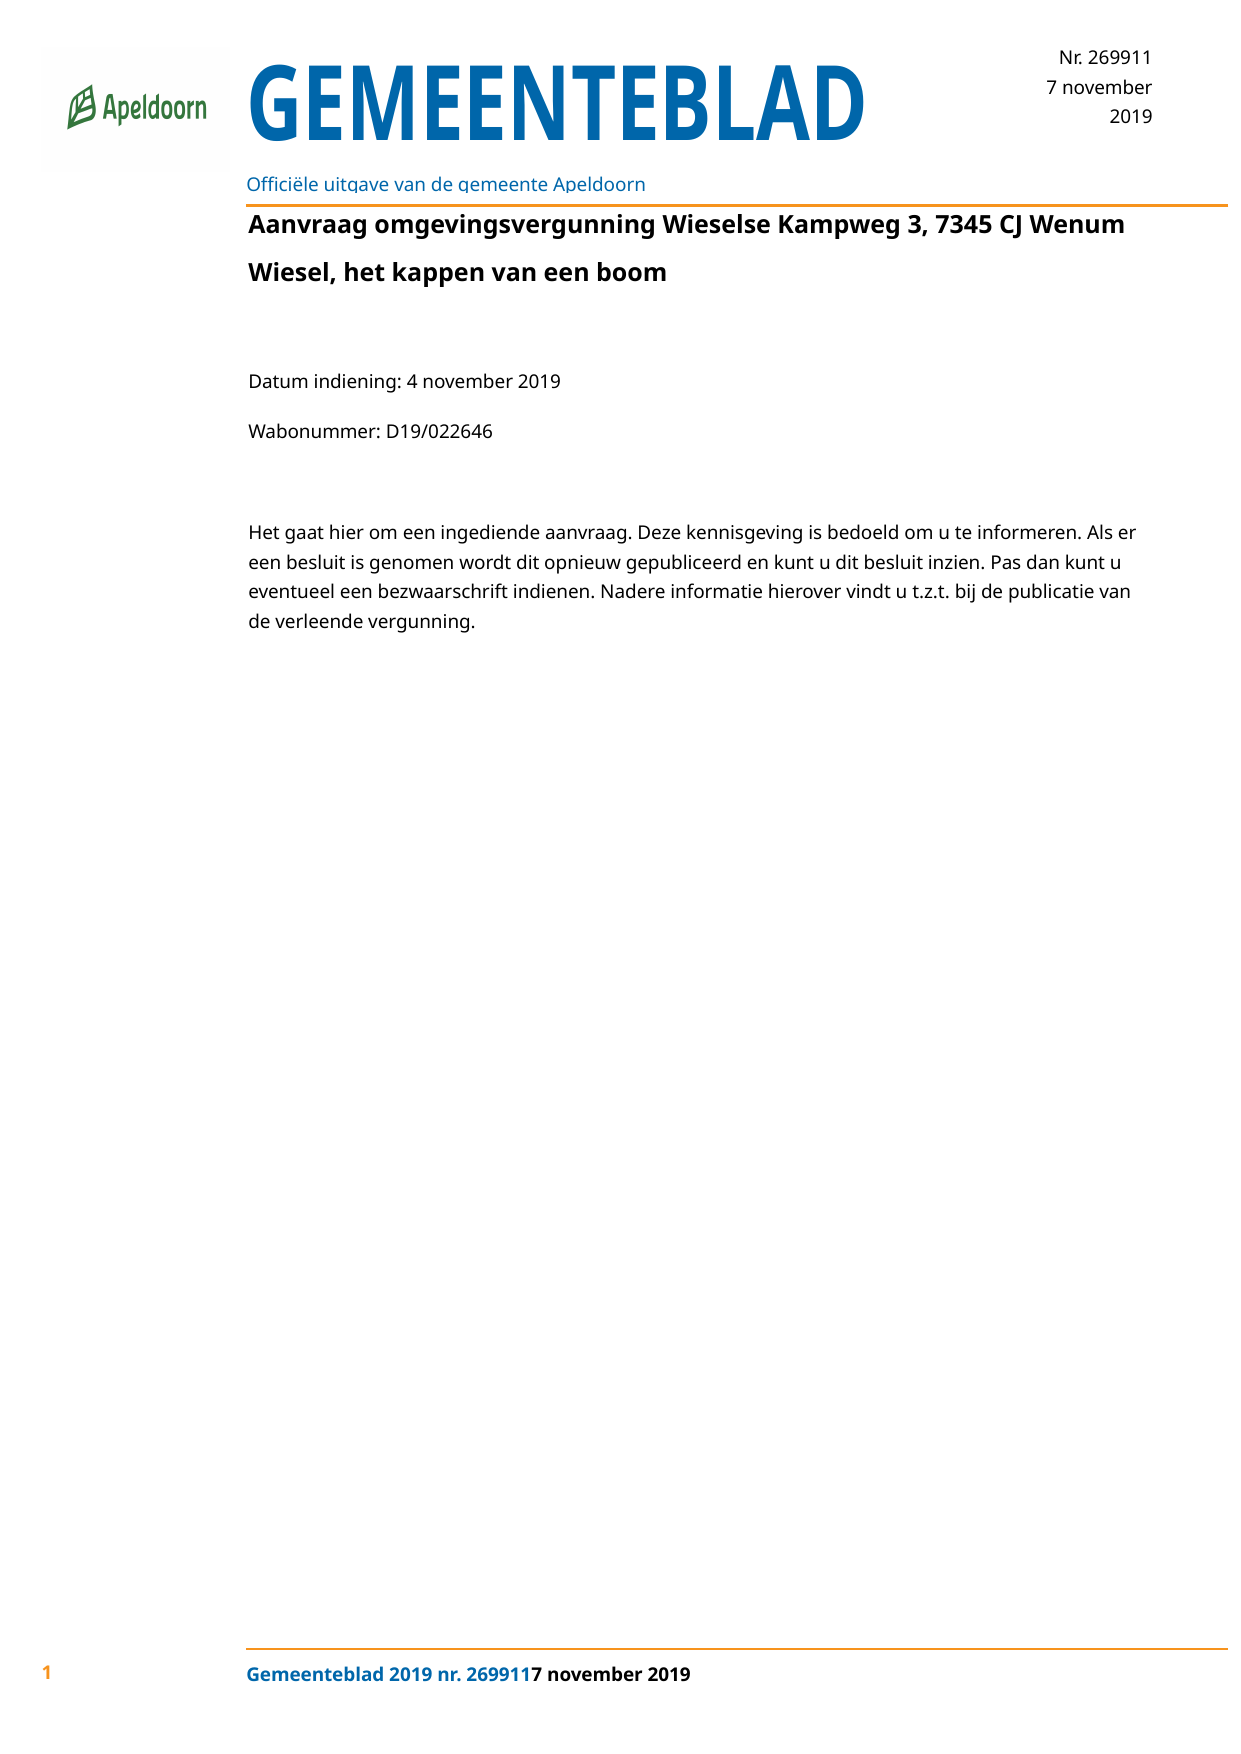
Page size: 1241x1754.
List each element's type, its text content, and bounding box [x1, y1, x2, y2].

picture [41, 47, 231, 172]
text Datum indiening: 4 november 2019 [248, 368, 1152, 394]
text Het gaat hier om een ingediende aanvraag. Deze kennisgeving is bedoeld om u te informeren. Als er een besluit is genomen wordt dit opnieuw gepubliceerd en kunt u dit besluit inzien. Pas dan kunt u eventueel een bezwaarschrift indienen. Nadere informatie hierover vindt u t.z.t. bij de publicatie van de verleende vergunning. [248, 519, 1152, 634]
text Aanvraag omgevingsvergunning Wieselse Kampweg 3, 7345 CJ Wenum Wiesel, het kappen van een boom [248, 207, 1152, 288]
text Wabonummer: D19/022646 [248, 419, 1152, 444]
